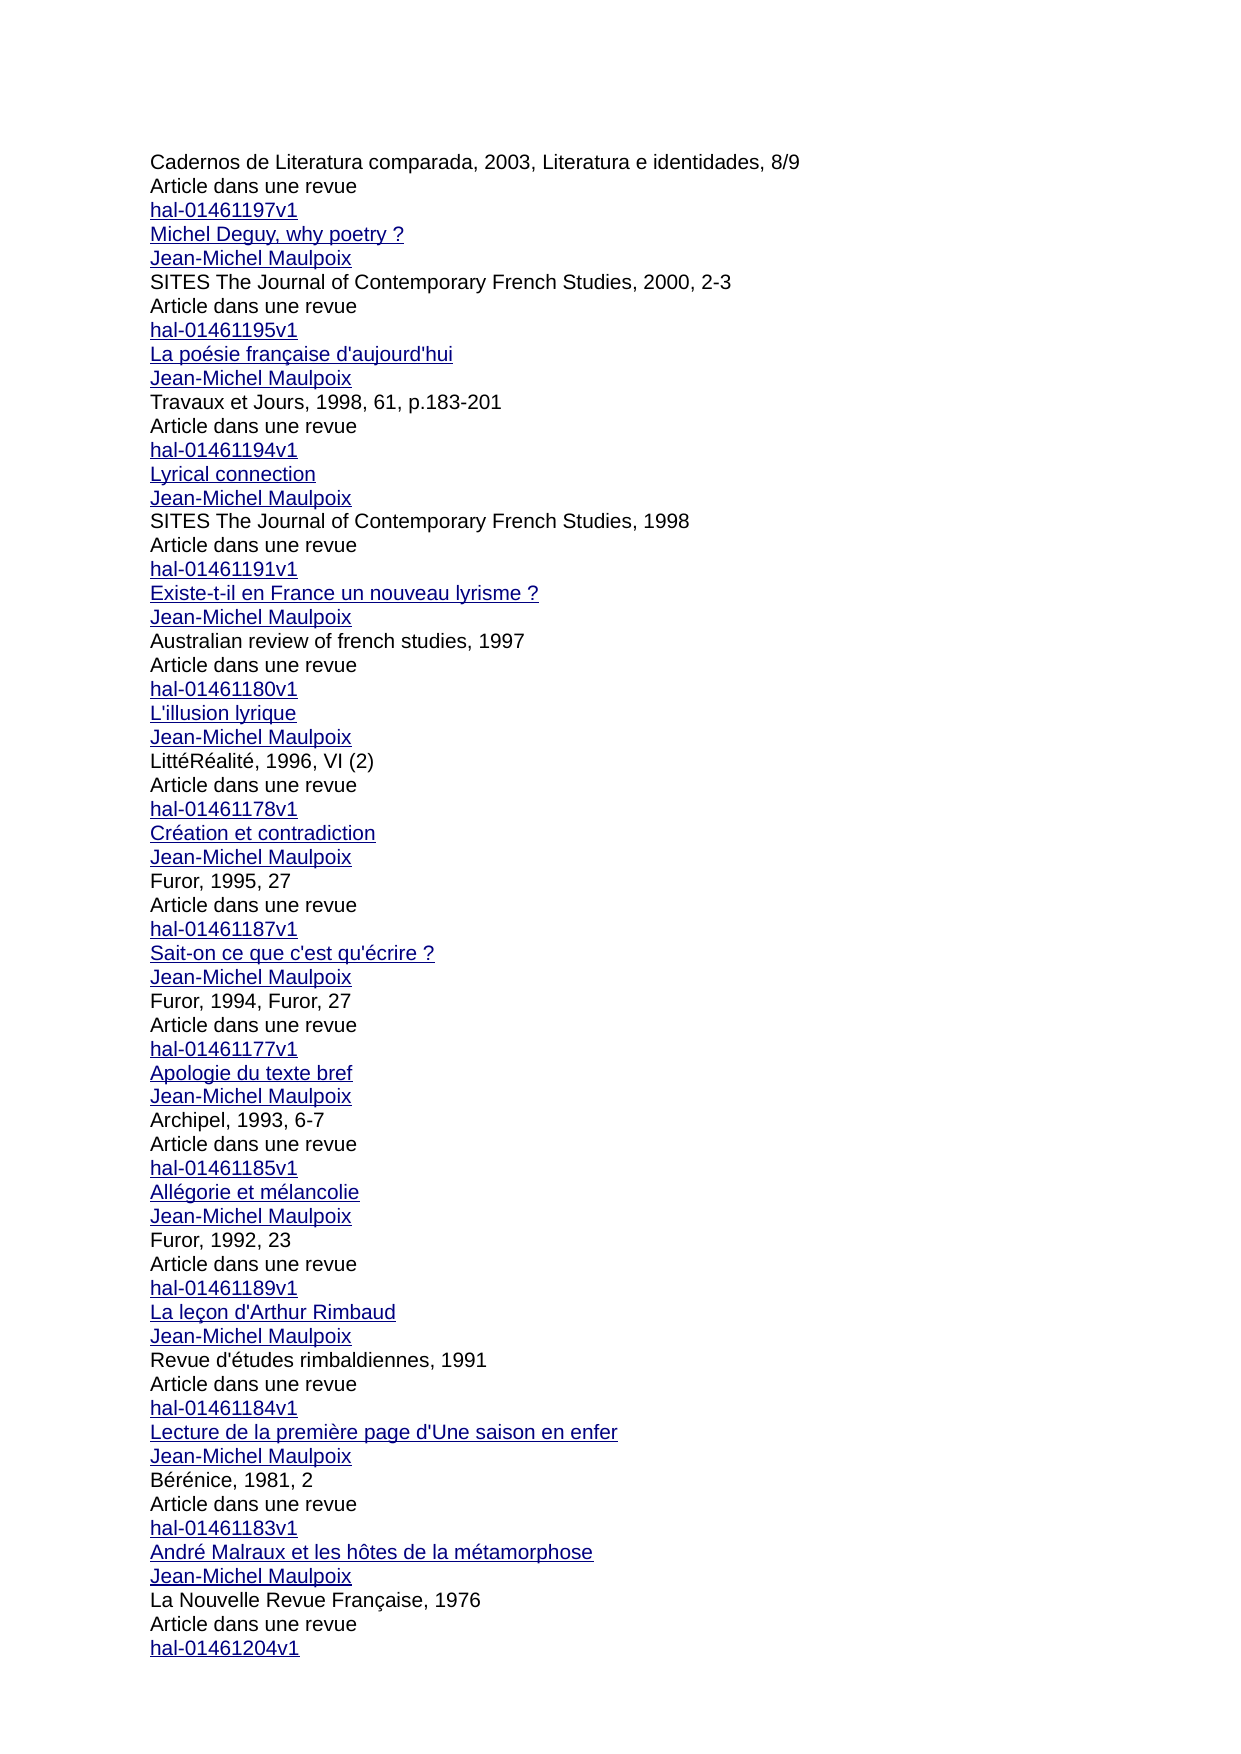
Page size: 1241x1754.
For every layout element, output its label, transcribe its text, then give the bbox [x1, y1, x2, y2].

table_cell Cadernos de Literatura comparada, 2003, Literatura e identidades, 8/9 Article dans une revue hal-01461197v1 [150, 150, 1090, 222]
table_cell La poésie française d'aujourd'hui Jean-Michel Maulpoix Travaux et Jours, 1998, 61, p.183-201 Article dans une revue hal-01461194v1 [150, 342, 1090, 461]
table_cell Michel Deguy, why poetry ? Jean-Michel Maulpoix SITES The Journal of Contemporary French Studies, 2000, 2-3 Article dans une revue hal-01461195v1 [150, 222, 1090, 342]
table_cell Création et contradiction Jean-Michel Maulpoix Furor, 1995, 27 Article dans une revue hal-01461187v1 [150, 821, 1090, 941]
table_cell Existe-t-il en France un nouveau lyrisme ? Jean-Michel Maulpoix Australian review of french studies, 1997 Article dans une revue hal-01461180v1 [150, 581, 1090, 701]
table_cell Apologie du texte bref Jean-Michel Maulpoix Archipel, 1993, 6-7 Article dans une revue hal-01461185v1 [150, 1060, 1090, 1180]
table_cell Sait-on ce que c'est qu'écrire ? Jean-Michel Maulpoix Furor, 1994, Furor, 27 Article dans une revue hal-01461177v1 [150, 941, 1090, 1060]
table_cell André Malraux et les hôtes de la métamorphose Jean-Michel Maulpoix La Nouvelle Revue Française, 1976 Article dans une revue hal-01461204v1 [150, 1540, 1090, 1659]
table_cell L'illusion lyrique Jean-Michel Maulpoix LittéRéalité, 1996, VI (2) Article dans une revue hal-01461178v1 [150, 701, 1090, 821]
table_cell Lyrical connection Jean-Michel Maulpoix SITES The Journal of Contemporary French Studies, 1998 Article dans une revue hal-01461191v1 [150, 461, 1090, 581]
table_cell Allégorie et mélancolie Jean-Michel Maulpoix Furor, 1992, 23 Article dans une revue hal-01461189v1 [150, 1180, 1090, 1300]
table_cell Lecture de la première page d'Une saison en enfer Jean-Michel Maulpoix Bérénice, 1981, 2 Article dans une revue hal-01461183v1 [150, 1420, 1090, 1539]
table_cell La leçon d'Arthur Rimbaud Jean-Michel Maulpoix Revue d'études rimbaldiennes, 1991 Article dans une revue hal-01461184v1 [150, 1300, 1090, 1420]
